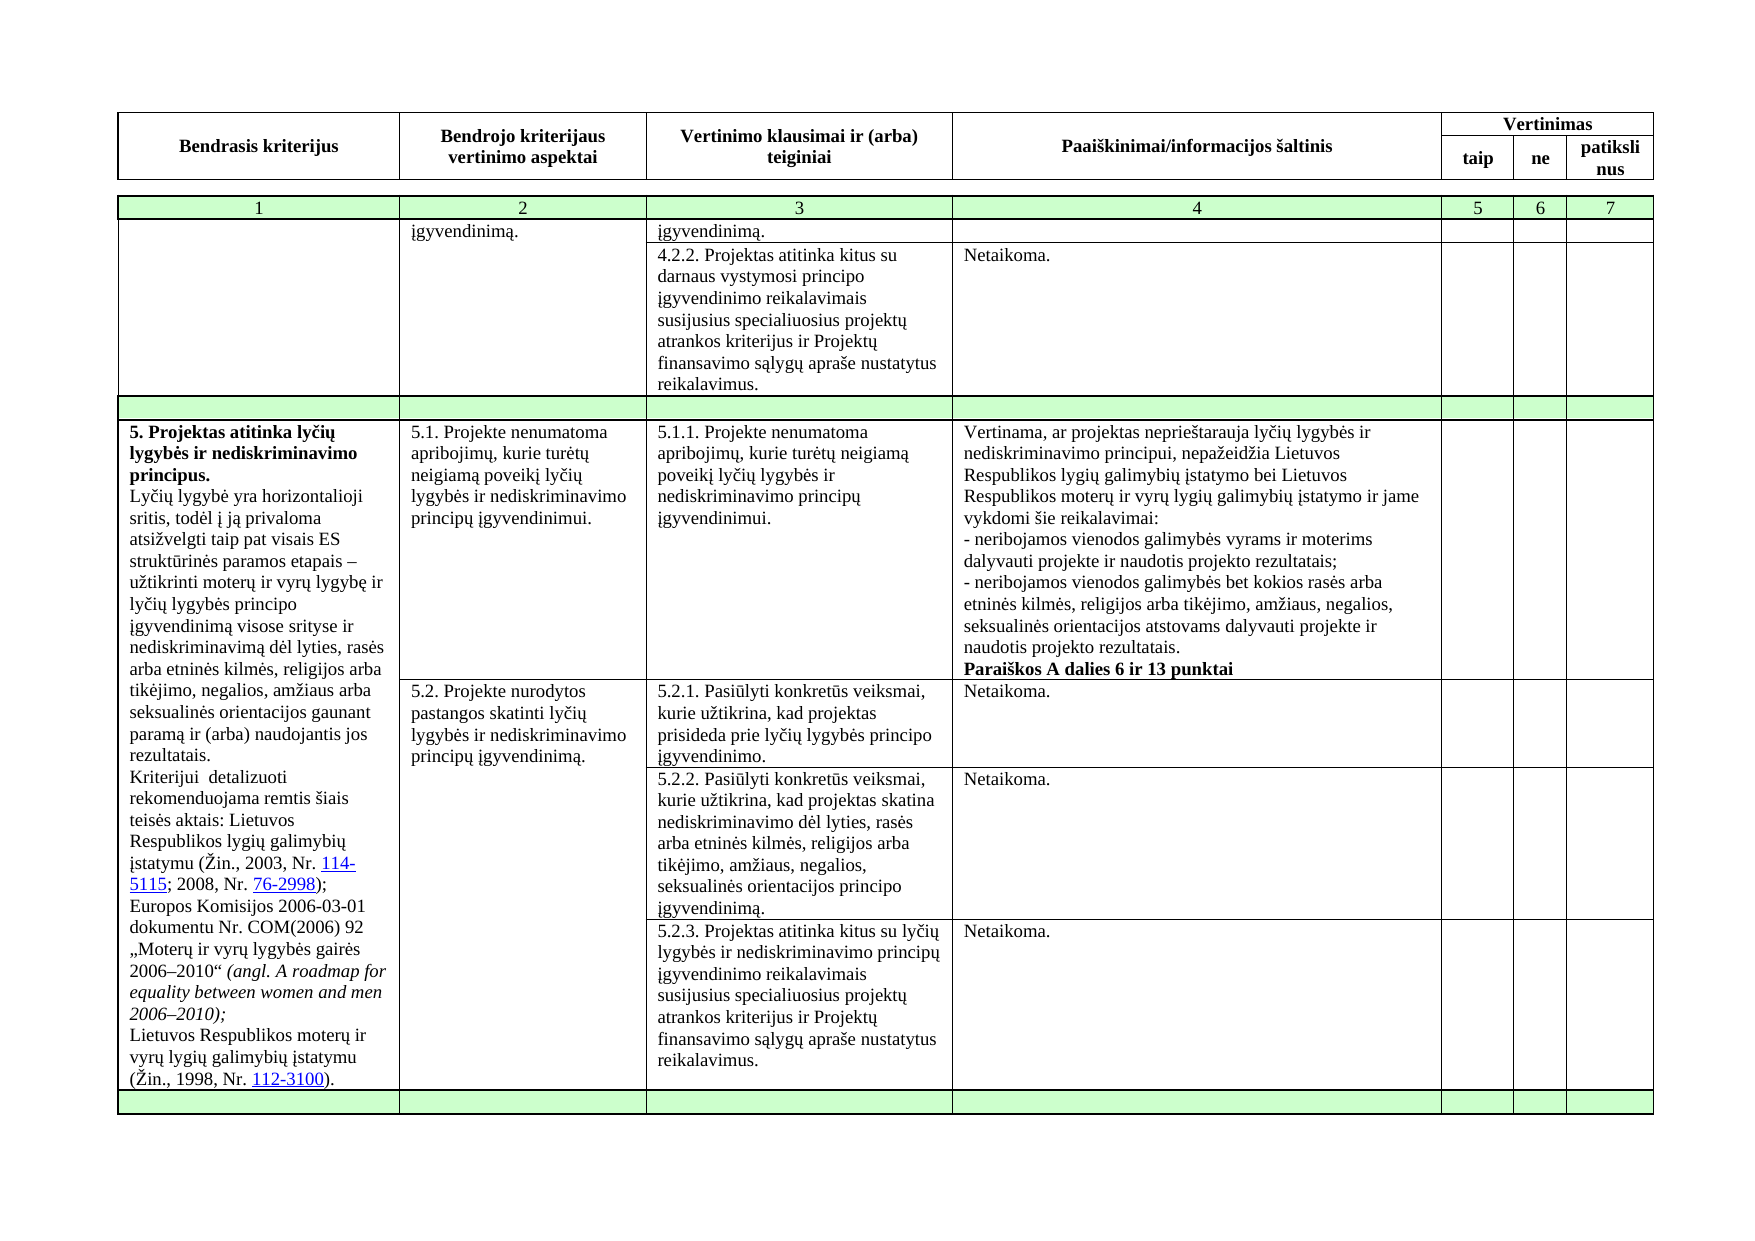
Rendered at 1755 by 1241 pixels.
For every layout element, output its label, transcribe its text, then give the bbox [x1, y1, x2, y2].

table_cell [1442, 397, 1513, 418]
table_cell [1567, 397, 1653, 418]
table_cell [1514, 768, 1566, 918]
table_cell taip [1442, 136, 1513, 179]
table_cell 5 [1442, 197, 1513, 218]
table_cell [1442, 1091, 1513, 1113]
table_cell 5.1.1. Projekte nenumatoma apribojimų, kurie turėtų neigiamą poveikį lyčių lygybės ir nediskriminavimo principų įgyvendinimui. [647, 421, 952, 679]
table_cell [1514, 680, 1566, 767]
table_cell 5.2.1. Pasiūlyti konkretūs veiksmai, kurie užtikrina, kad projektas prisideda prie lyčių lygybės principo įgyvendinimo. [647, 680, 952, 767]
table_cell [1514, 180, 1567, 194]
table_cell įgyvendinimą. [647, 220, 952, 242]
table_cell [1514, 1091, 1566, 1113]
table_cell [400, 1091, 646, 1113]
table_cell [1567, 768, 1653, 918]
table_cell 1 [119, 197, 399, 218]
table_header Bendrojo kriterijaus vertinimo aspektai [400, 113, 646, 179]
table_cell [1442, 768, 1513, 918]
table_cell [1442, 680, 1513, 767]
table_cell [1514, 421, 1566, 679]
table_cell patikslinus [1567, 136, 1653, 179]
table_header Paaiškinimai/informacijos šaltinis [953, 113, 1441, 179]
table_header Vertinimo klausimai ir (arba) teiginiai [647, 113, 952, 179]
table_cell [647, 1091, 952, 1113]
table_cell [1567, 220, 1653, 242]
table_cell 4 [953, 197, 1441, 218]
table_cell [1514, 220, 1566, 242]
table_cell [1442, 421, 1513, 679]
table_cell 5.2.3. Projektas atitinka kitus su lyčių lygybės ir nediskriminavimo principų įgyvendinimo reikalavimais susijusius specialiuosius projektų atrankos kriterijus ir Projektų finansavimo sąlygų apraše nustatytus reikalavimus. [647, 920, 952, 1089]
table_cell [953, 1091, 1441, 1113]
table_cell [647, 397, 952, 418]
table_cell [953, 397, 1441, 418]
table_cell [1567, 243, 1653, 395]
table_cell [400, 180, 646, 194]
table_header Bendrasis kriterijus [119, 113, 399, 179]
table_cell [119, 1091, 399, 1113]
table_cell [952, 180, 1442, 194]
table_cell Netaikoma. [953, 680, 1441, 767]
table_header Vertinimas [1442, 113, 1653, 135]
table_cell [1514, 397, 1566, 418]
table_cell [1514, 920, 1566, 1089]
table_cell [1442, 220, 1513, 242]
table_cell [953, 220, 1441, 242]
table_cell Netaikoma. [953, 243, 1441, 395]
table_cell 5.1. Projekte nenumatoma apribojimų, kurie turėtų neigiamą poveikį lyčių lygybės ir nediskriminavimo principų įgyvendinimui. [400, 421, 646, 679]
table_cell 5. Projektas atitinka lyčių lygybės ir nediskriminavimo principus. Lyčių lygybė yra horizontalioji sritis, todėl į ją privaloma atsižvelgti taip pat visais ES struktūrinės paramos etapais – užtikrinti moterų ir vyrų lygybę ir lyčių lygybės principo įgyvendinimą visose srityse ir nediskriminavimą dėl lyties, rasės arba etninės kilmės, religijos arba tikėjimo, negalios, amžiaus arba seksualinės orientacijos gaunant paramą ir (arba) naudojantis jos rezultatais. Kriterijui detalizuoti rekomenduojama remtis šiais teisės aktais: Lietuvos Respublikos lygių galimybių įstatymu (Žin., 2003, Nr. 114-5115; 2008, Nr. 76-2998); Europos Komisijos 2006-03-01 dokumentu Nr. COM(2006) 92 „Moterų ir vyrų lygybės gairės 2006–2010“ (angl. A roadmap for equality between women and men 2006–2010); Lietuvos Respublikos moterų ir vyrų lygių galimybių įstatymu (Žin., 1998, Nr. 112-3100). [119, 421, 399, 1089]
table_cell [1567, 920, 1653, 1089]
table_cell 5.2.2. Pasiūlyti konkretūs veiksmai, kurie užtikrina, kad projektas skatina nediskriminavimo dėl lyties, rasės arba etninės kilmės, religijos arba tikėjimo, amžiaus, negalios, seksualinės orientacijos principo įgyvendinimą. [647, 768, 952, 918]
table_cell 6 [1514, 197, 1566, 218]
table_cell 2 [400, 197, 646, 218]
table_cell Netaikoma. [953, 768, 1441, 918]
table_cell [1514, 243, 1566, 395]
table_cell [118, 180, 399, 194]
table_cell [1567, 180, 1653, 194]
table_cell [119, 397, 399, 418]
table_cell [1567, 680, 1653, 767]
table_cell ne [1514, 136, 1566, 179]
table_cell 4.2.2. Projektas atitinka kitus su darnaus vystymosi principo įgyvendinimo reikalavimais susijusius specialiuosius projektų atrankos kriterijus ir Projektų finansavimo sąlygų apraše nustatytus reikalavimus. [647, 243, 952, 395]
table_cell 5.2. Projekte nurodytos pastangos skatinti lyčių lygybės ir nediskriminavimo principų įgyvendinimą. [400, 680, 646, 1089]
table_cell įgyvendinimą. [400, 220, 646, 395]
table_cell [1442, 243, 1513, 395]
table_cell Netaikoma. [953, 920, 1441, 1089]
table_cell [1567, 1091, 1653, 1113]
table_cell 3 [647, 197, 952, 218]
table_cell [119, 220, 399, 395]
table_cell [400, 397, 646, 418]
table_cell [1442, 180, 1514, 194]
table_cell 7 [1567, 197, 1653, 218]
table_cell [1442, 920, 1513, 1089]
table_cell [1567, 421, 1653, 679]
table_cell [646, 180, 952, 194]
table_cell Vertinama, ar projektas neprieštarauja lyčių lygybės ir nediskriminavimo principui, nepažeidžia Lietuvos Respublikos lygių galimybių įstatymo bei Lietuvos Respublikos moterų ir vyrų lygių galimybių įstatymo ir jame vykdomi šie reikalavimai: - neribojamos vienodos galimybės vyrams ir moterims dalyvauti projekte ir naudotis projekto rezultatais; - neribojamos vienodos galimybės bet kokios rasės arba etninės kilmės, religijos arba tikėjimo, amžiaus, negalios, seksualinės orientacijos atstovams dalyvauti projekte ir naudotis projekto rezultatais. Paraiškos A dalies 6 ir 13 punktai [953, 421, 1441, 679]
